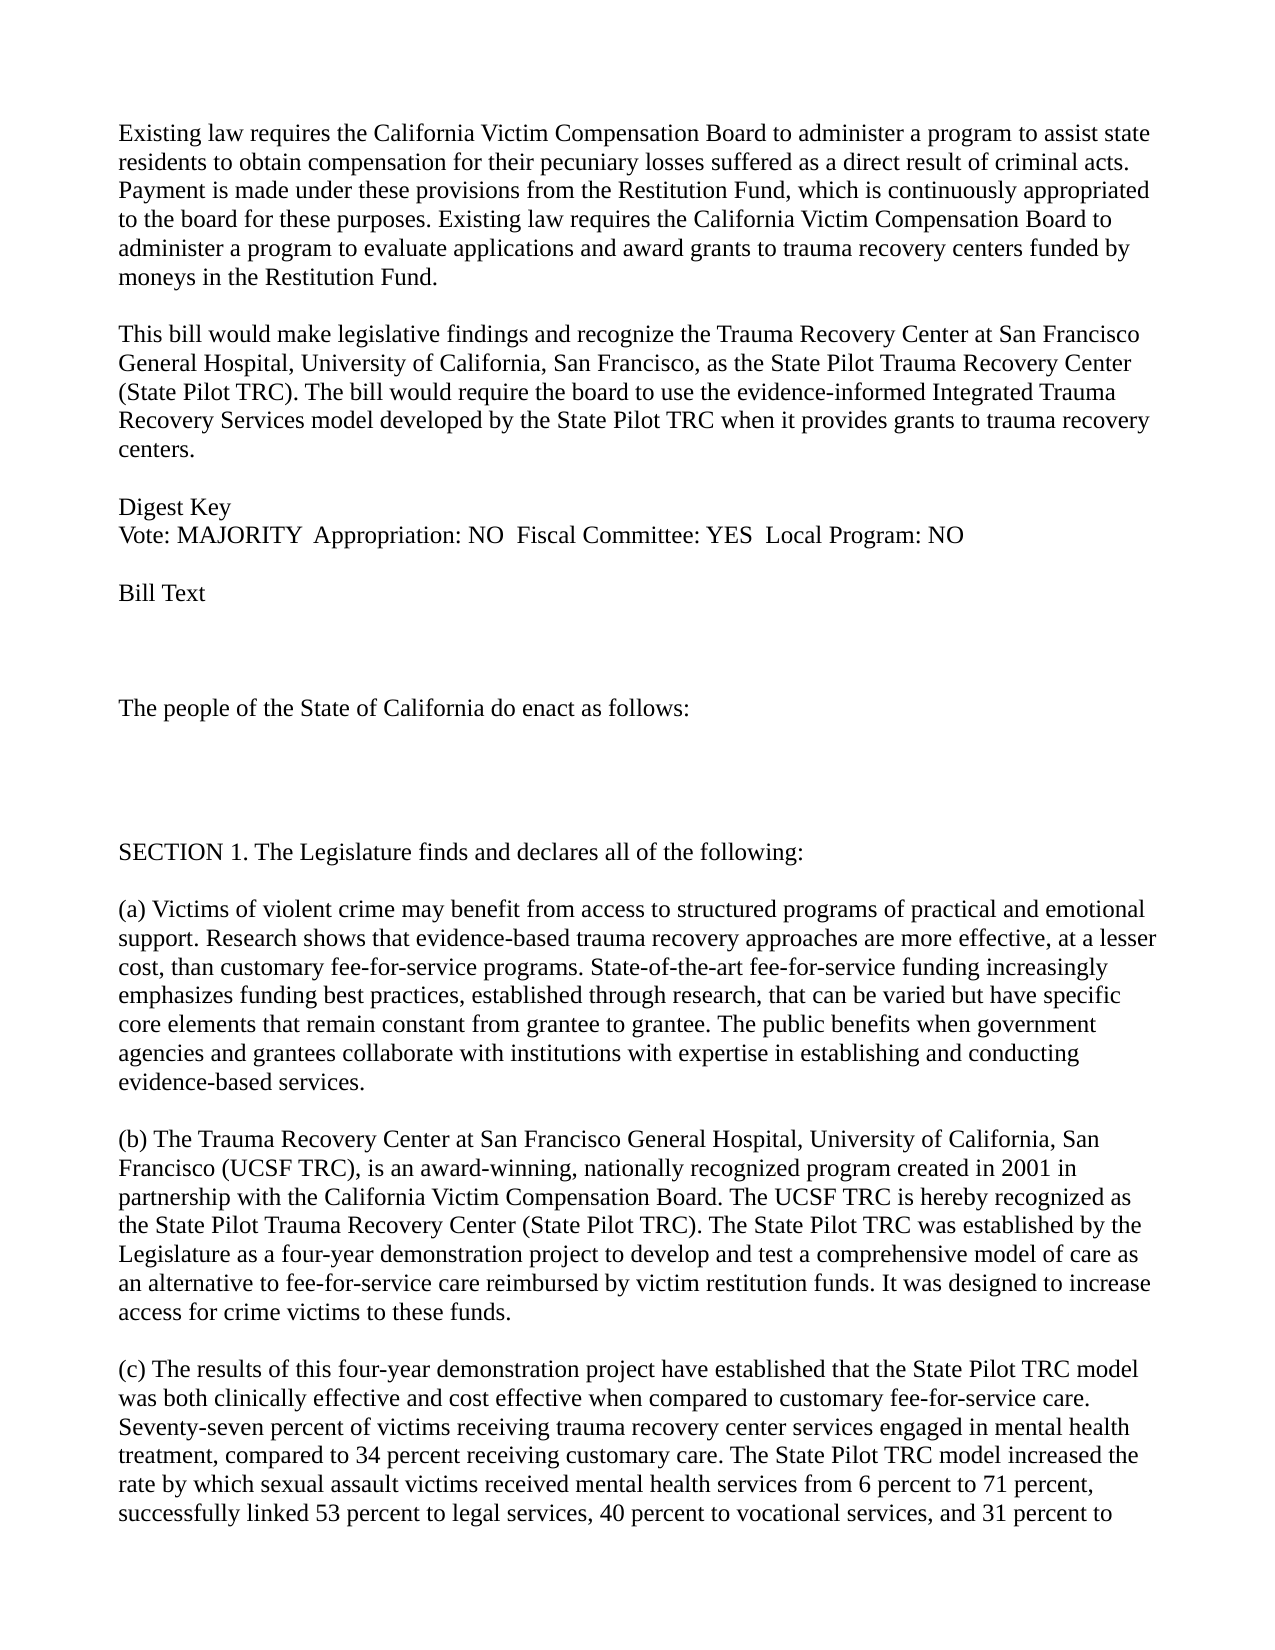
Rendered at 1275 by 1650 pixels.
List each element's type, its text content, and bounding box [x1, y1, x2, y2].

text Bill Text [118, 578, 1157, 607]
text SECTION 1. The Legislature finds and declares all of the following: [118, 837, 1157, 866]
text Existing law requires the California Victim Compensation Board to administer a program to assist state residents to obtain compensation for their pecuniary losses suffered as a direct result of criminal acts. Payment is made under these provisions from the Restitution Fund, which is continuously appropriated to the board for these purposes. Existing law requires the California Victim Compensation Board to administer a program to evaluate applications and award grants to trauma recovery centers funded by moneys in the Restitution Fund. [118, 118, 1157, 291]
text (c) The results of this four-year demonstration project have established that the State Pilot TRC model was both clinically effective and cost effective when compared to customary fee-for-service care. Seventy-seven percent of victims receiving trauma recovery center services engaged in mental health treatment, compared to 34 percent receiving customary care. The State Pilot TRC model increased the rate by which sexual assault victims received mental health services from 6 percent to 71 percent, successfully linked 53 percent to legal services, 40 percent to vocational services, and 31 percent to [118, 1354, 1157, 1527]
text Vote: MAJORITY Appropriation: NO Fiscal Committee: YES Local Program: NO [118, 521, 1157, 549]
text This bill would make legislative findings and recognize the Trauma Recovery Center at San Francisco General Hospital, University of California, San Francisco, as the State Pilot Trauma Recovery Center (State Pilot TRC). The bill would require the board to use the evidence-informed Integrated Trauma Recovery Services model developed by the State Pilot TRC when it provides grants to trauma recovery centers. [118, 319, 1157, 463]
text (b) The Trauma Recovery Center at San Francisco General Hospital, University of California, San Francisco (UCSF TRC), is an award-winning, nationally recognized program created in 2001 in partnership with the California Victim Compensation Board. The UCSF TRC is hereby recognized as the State Pilot Trauma Recovery Center (State Pilot TRC). The State Pilot TRC was established by the Legislature as a four-year demonstration project to develop and test a comprehensive model of care as an alternative to fee-for-service care reimbursed by victim restitution funds. It was designed to increase access for crime victims to these funds. [118, 1124, 1157, 1326]
text (a) Victims of violent crime may benefit from access to structured programs of practical and emotional support. Research shows that evidence-based trauma recovery approaches are more effective, at a lesser cost, than customary fee-for-service programs. State-of-the-art fee-for-service funding increasingly emphasizes funding best practices, established through research, that can be varied but have specific core elements that remain constant from grantee to grantee. The public benefits when government agencies and grantees collaborate with institutions with expertise in establishing and conducting evidence-based services. [118, 894, 1157, 1096]
text Digest Key [118, 492, 1157, 521]
text The people of the State of California do enact as follows: [118, 693, 1157, 722]
